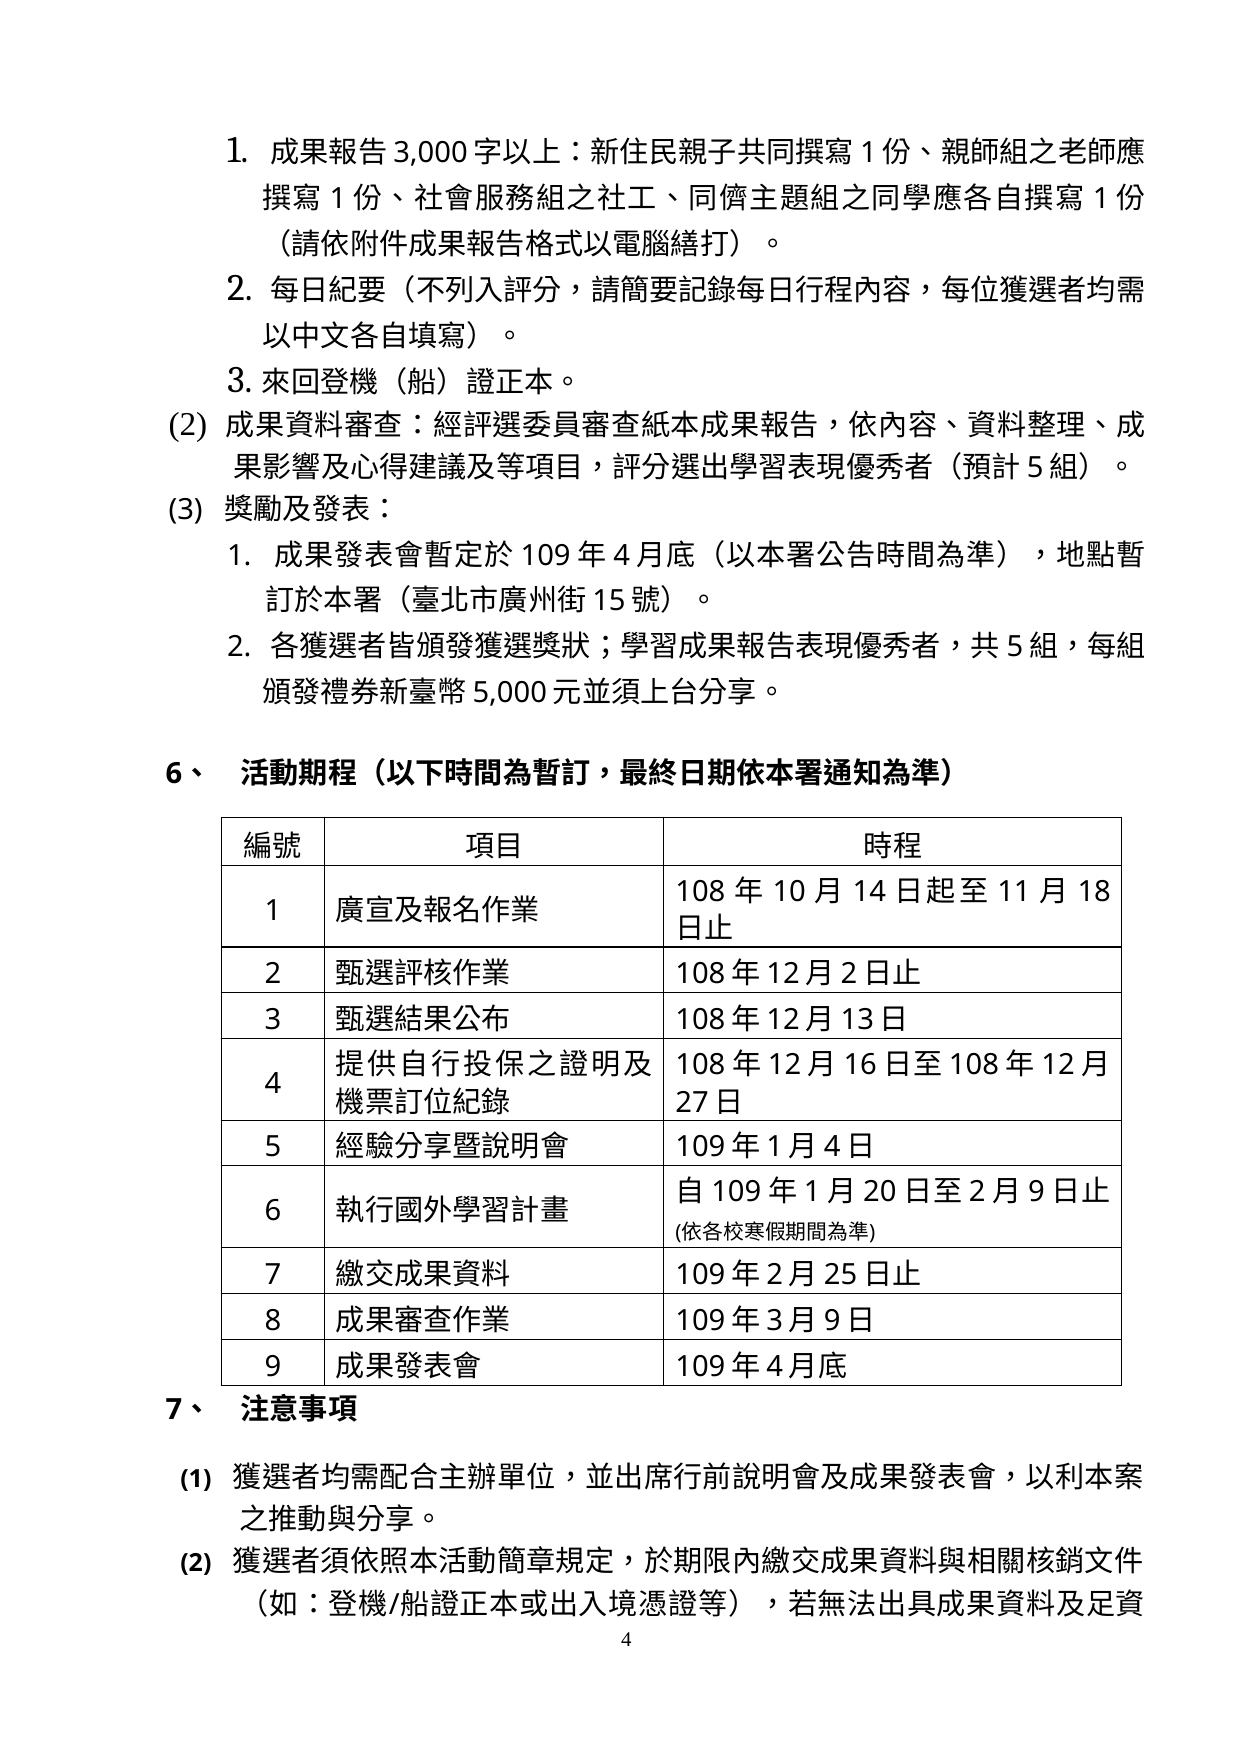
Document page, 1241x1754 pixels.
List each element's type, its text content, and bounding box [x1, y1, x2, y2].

table_cell 108年10月14日起至11月18日止 [664, 866, 1121, 946]
table_header 項目 [325, 818, 663, 865]
list 獎勵及發表： [168, 486, 1146, 528]
table_cell 經驗分享暨說明會 [325, 1121, 663, 1165]
table_cell 108年12月13日 [664, 993, 1121, 1038]
table_cell 4 [222, 1039, 324, 1119]
table_cell 7 [222, 1248, 324, 1293]
table_cell 廣宣及報名作業 [325, 866, 663, 946]
table_cell 108年12月2日止 [664, 948, 1121, 992]
table_cell 自109年1月20日至2月9日止(依各校寒假期間為準) [664, 1166, 1121, 1247]
list 獲選者須依照本活動簡章規定，於期限內繳交成果資料與相關核銷文件（如：登機/船證正本或出入境憑證等），若無法出具成果資料及足資 [180, 1538, 1146, 1623]
table_cell 1 [222, 866, 324, 946]
list 成果發表會暫定於109年4月底（以本署公告時間為準），地點暫訂於本署（臺北市廣州街15號）。 [227, 528, 1146, 620]
table_cell 9 [222, 1340, 324, 1385]
table_cell 成果審查作業 [325, 1294, 663, 1339]
table_cell 成果發表會 [325, 1340, 663, 1385]
table_cell 109年4月底 [664, 1340, 1121, 1385]
list 來回登機（船）證正本。 [227, 355, 1146, 401]
list 活動期程（以下時間為暫訂，最終日期依本署通知為準） [165, 749, 1146, 792]
list 獲選者均需配合主辦單位，並出席行前說明會及成果發表會，以利本案之推動與分享。 [180, 1453, 1146, 1538]
list 各獲選者皆頒發獲選獎狀；學習成果報告表現優秀者，共5組，每組頒發禮券新臺幣5,000元並須上台分享。 [227, 620, 1146, 712]
table_cell 8 [222, 1294, 324, 1339]
table_cell 執行國外學習計畫 [325, 1166, 663, 1247]
table_cell 甄選結果公布 [325, 993, 663, 1038]
table_cell 6 [222, 1166, 324, 1247]
table_cell 提供自行投保之證明及機票訂位紀錄 [325, 1039, 663, 1119]
table_cell 3 [222, 993, 324, 1038]
list 注意事項 [165, 1386, 1146, 1428]
table_cell 甄選評核作業 [325, 948, 663, 992]
table_cell 109年3月9日 [664, 1294, 1121, 1339]
table_cell 109年2月25日止 [664, 1248, 1121, 1293]
list 每日紀要（不列入評分，請簡要記錄每日行程內容，每位獲選者均需以中文各自填寫）。 [227, 264, 1146, 355]
table_cell 5 [222, 1121, 324, 1165]
table_header 編號 [222, 818, 324, 865]
table_header 時程 [664, 818, 1121, 865]
table_cell 109年1月4日 [664, 1121, 1121, 1165]
list 成果報告3,000字以上：新住民親子共同撰寫1份、親師組之老師應撰寫1份、社會服務組之社工、同儕主題組之同學應各自撰寫1份（請依附件成果報告格式以電腦繕打）。 [227, 126, 1146, 264]
table_cell 2 [222, 948, 324, 992]
table_cell 108年12月16日至108年12月27日 [664, 1039, 1121, 1119]
list 成果資料審查：經評選委員審查紙本成果報告，依內容、資料整理、成果影響及心得建議及等項目，評分選出學習表現優秀者（預計5組）。 [168, 401, 1146, 486]
table_cell 繳交成果資料 [325, 1248, 663, 1293]
